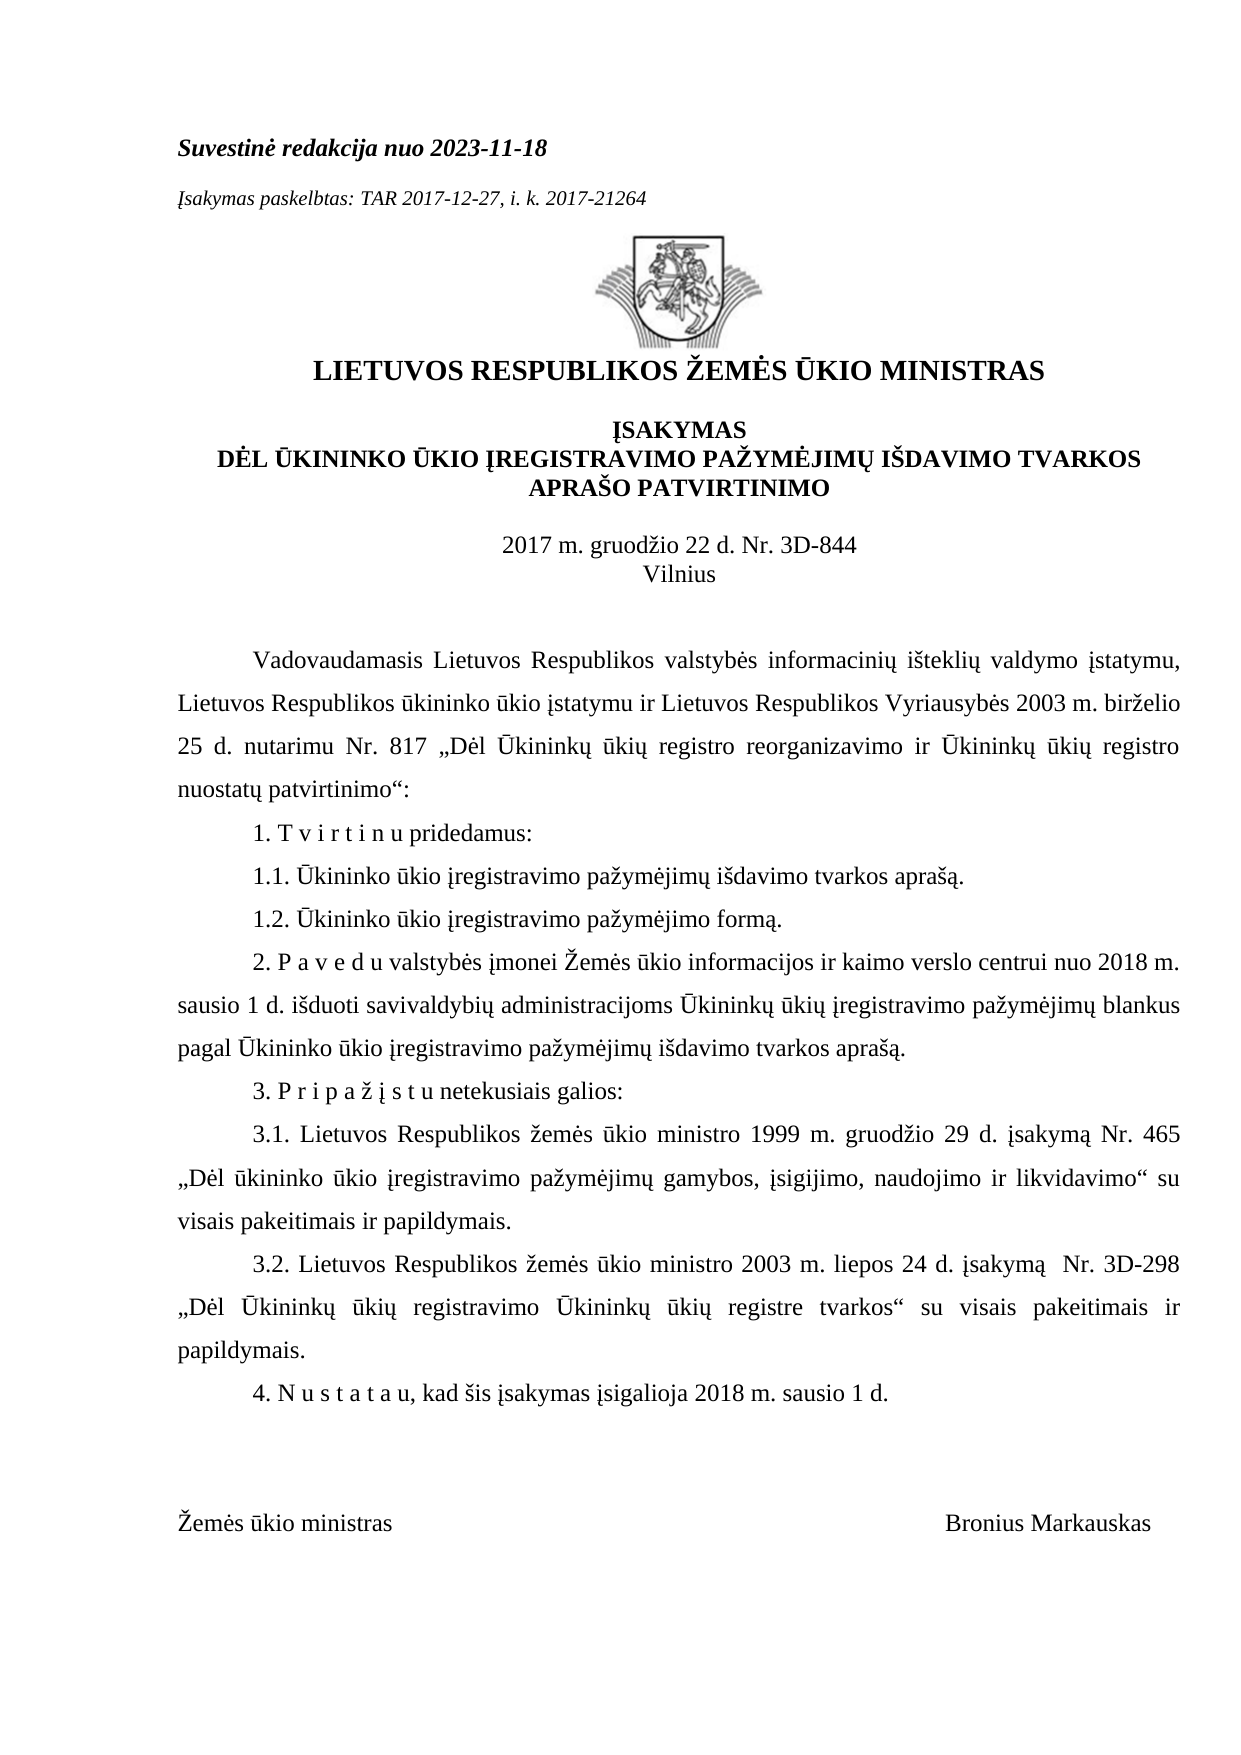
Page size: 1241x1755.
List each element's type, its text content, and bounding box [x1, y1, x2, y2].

text 1.2. Ūkininko ūkio įregistravimo pažymėjimo formą. [177, 904, 1181, 933]
text Vilnius [177, 559, 1181, 588]
text 2. P a v e d u valstybės įmonei Žemės ūkio informacijos ir kaimo verslo centrui nuo 2018 m. sausio 1 d. išduoti savivaldybių administracijoms Ūkininkų ūkių įregistravimo pažymėjimų blankus pagal Ūkininko ūkio įregistravimo pažymėjimų išdavimo tvarkos aprašą. [177, 947, 1181, 1062]
text 1. T v i r t i n u pridedamus: [177, 818, 1181, 846]
text 3. P r i p a ž į s t u netekusiais galios: [177, 1076, 1181, 1105]
text LIETUVOS RESPUBLIKOS ŽEMĖS ŪKIO MINISTRAS [177, 353, 1181, 386]
text Vadovaudamasis Lietuvos Respublikos valstybės informacinių išteklių valdymo įstatymu, Lietuvos Respublikos ūkininko ūkio įstatymu ir Lietuvos Respublikos Vyriausybės 2003 m. birželio 25 d. nutarimu Nr. 817 „Dėl Ūkininkų ūkių registro reorganizavimo ir Ūkininkų ūkių registro nuostatų patvirtinimo“: [177, 645, 1181, 803]
text 1.1. Ūkininko ūkio įregistravimo pažymėjimų išdavimo tvarkos aprašą. [177, 861, 1181, 889]
text 2017 m. gruodžio 22 d. Nr. 3D-844 [177, 530, 1181, 559]
text 3.2. Lietuvos Respublikos žemės ūkio ministro 2003 m. liepos 24 d. įsakymą Nr. 3D-298 „Dėl Ūkininkų ūkių registravimo Ūkininkų ūkių registre tvarkos“ su visais pakeitimais ir papildymais. [177, 1249, 1181, 1364]
text Žemės ūkio ministras Bronius Markauskas [177, 1508, 1181, 1536]
text ĮSAKYMAS [177, 415, 1181, 444]
text 3.1. Lietuvos Respublikos žemės ūkio ministro 1999 m. gruodžio 29 d. įsakymą Nr. 465 „Dėl ūkininko ūkio įregistravimo pažymėjimų gamybos, įsigijimo, naudojimo ir likvidavimo“ su visais pakeitimais ir papildymais. [177, 1119, 1181, 1234]
text Suvestinė redakcija nuo 2023-11-18 [177, 133, 1181, 162]
text DĖL ŪKININKO ŪKIO ĮREGISTRAVIMO PAŽYMĖJIMŲ IŠDAVIMO TVARKOS APRAŠO PATVIRTINIMO [177, 444, 1181, 501]
text 4. N u s t a t a u, kad šis įsakymas įsigalioja 2018 m. sausio 1 d. [177, 1378, 1181, 1407]
text Įsakymas paskelbtas: TAR 2017-12-27, i. k. 2017-21264 [177, 186, 1181, 210]
